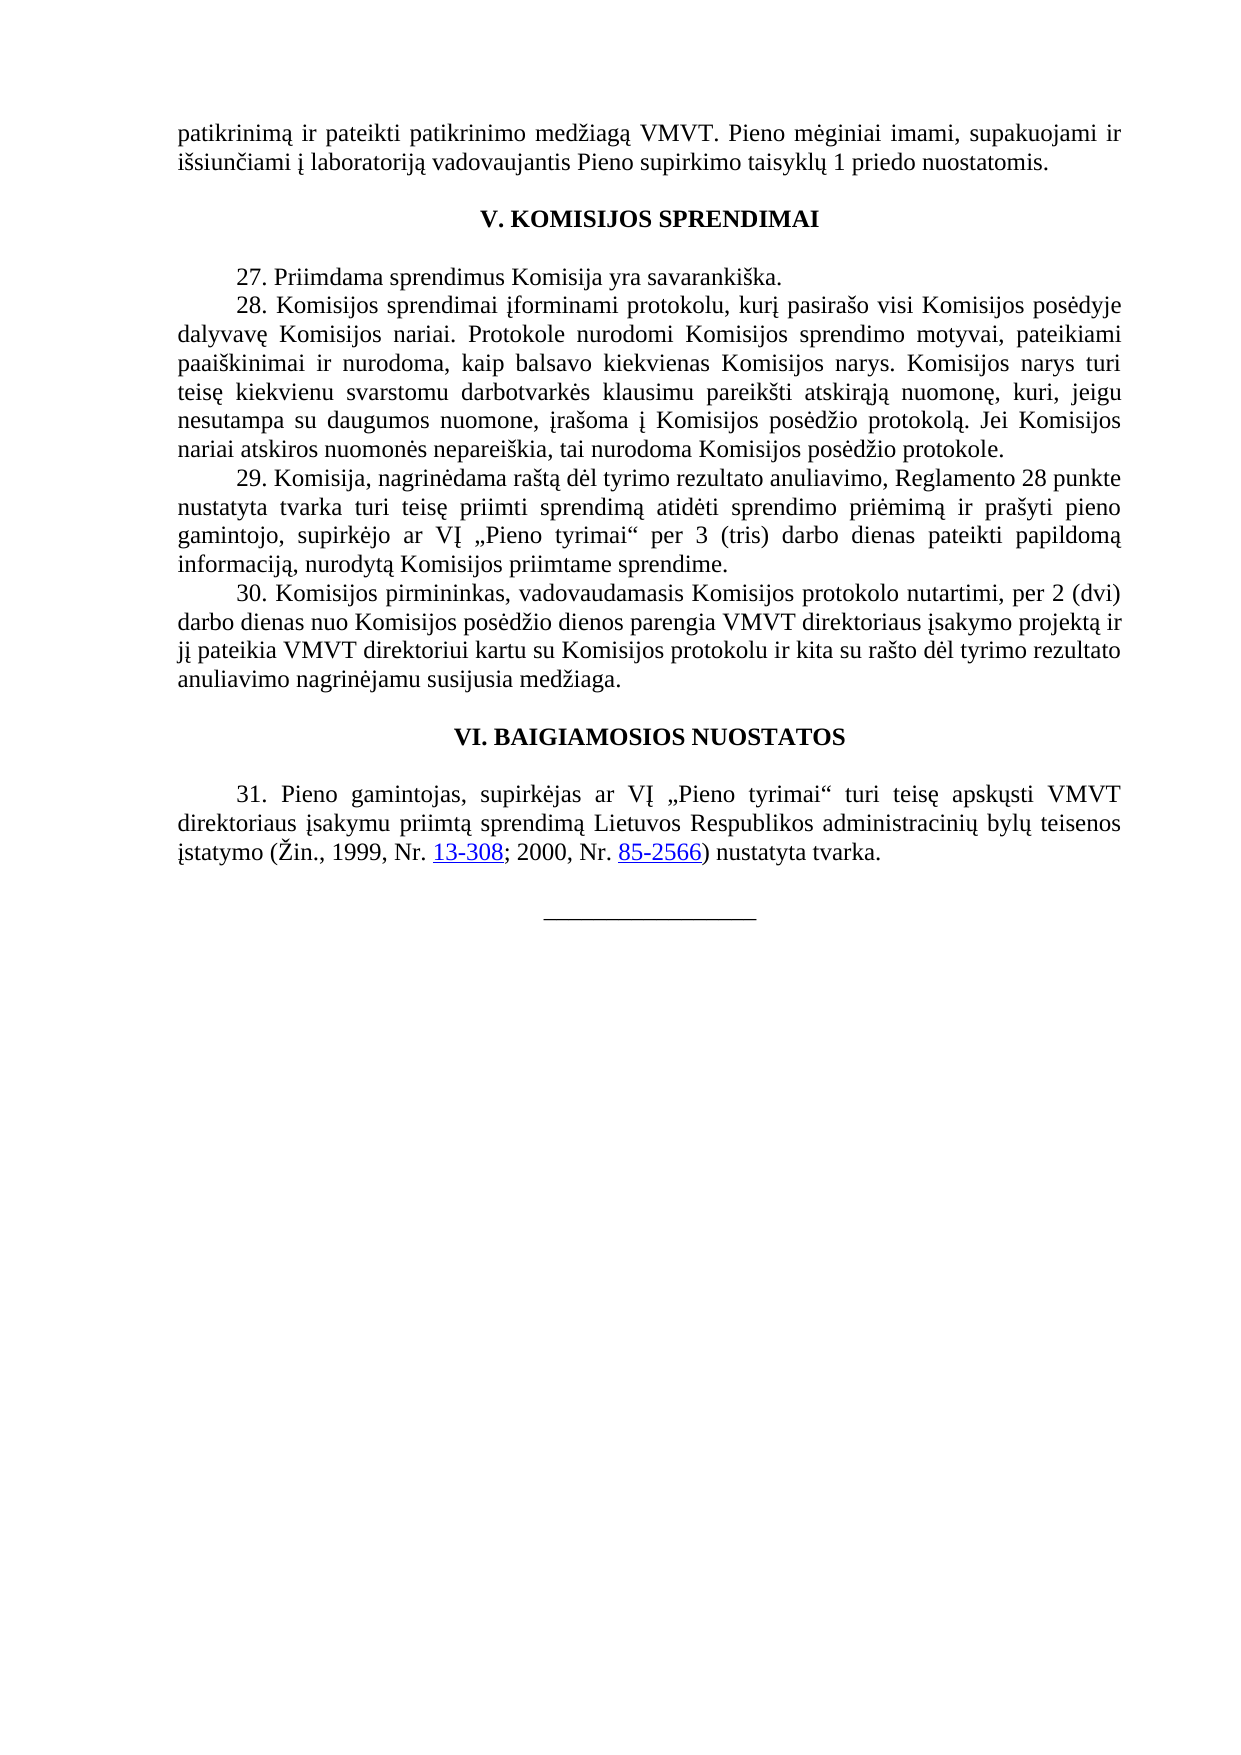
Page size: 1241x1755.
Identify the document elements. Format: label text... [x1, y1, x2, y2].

text 27. Priimdama sprendimus Komisija yra savarankiška. [177, 262, 1122, 291]
text _________________ [177, 894, 1122, 923]
text 29. Komisija, nagrinėdama raštą dėl tyrimo rezultato anuliavimo, Reglamento 28 punkte nustatyta tvarka turi teisę priimti sprendimą atidėti sprendimo priėmimą ir prašyti pieno gamintojo, supirkėjo ar VĮ „Pieno tyrimai“ per 3 (tris) darbo dienas pateikti papildomą informaciją, nurodytą Komisijos priimtame sprendime. [177, 463, 1122, 578]
text patikrinimą ir pateikti patikrinimo medžiagą VMVT. Pieno mėginiai imami, supakuojami ir išsiunčiami į laboratoriją vadovaujantis Pieno supirkimo taisyklų 1 priedo nuostatomis. [177, 118, 1122, 176]
text 30. Komisijos pirmininkas, vadovaudamasis Komisijos protokolo nutartimi, per 2 (dvi) darbo dienas nuo Komisijos posėdžio dienos parengia VMVT direktoriaus įsakymo projektą ir jį pateikia VMVT direktoriui kartu su Komisijos protokolu ir kita su rašto dėl tyrimo rezultato anuliavimo nagrinėjamu susijusia medžiaga. [177, 578, 1122, 693]
text 31. Pieno gamintojas, supirkėjas ar VĮ „Pieno tyrimai“ turi teisę apskųsti VMVT direktoriaus įsakymu priimtą sprendimą Lietuvos Respublikos administracinių bylų teisenos įstatymo (Žin., 1999, Nr. 13-308; 2000, Nr. 85-2566) nustatyta tvarka. [177, 779, 1122, 866]
text 28. Komisijos sprendimai įforminami protokolu, kurį pasirašo visi Komisijos posėdyje dalyvavę Komisijos nariai. Protokole nurodomi Komisijos sprendimo motyvai, pateikiami paaiškinimai ir nurodoma, kaip balsavo kiekvienas Komisijos narys. Komisijos narys turi teisę kiekvienu svarstomu darbotvarkės klausimu pareikšti atskirąją nuomonę, kuri, jeigu nesutampa su daugumos nuomone, įrašoma į Komisijos posėdžio protokolą. Jei Komisijos nariai atskiros nuomonės nepareiškia, tai nurodoma Komisijos posėdžio protokole. [177, 291, 1122, 463]
text VI. BAIGIAMOSIOS NUOSTATOS [177, 722, 1122, 751]
text V. KOMISIJOS SPRENDIMAI [177, 204, 1122, 233]
